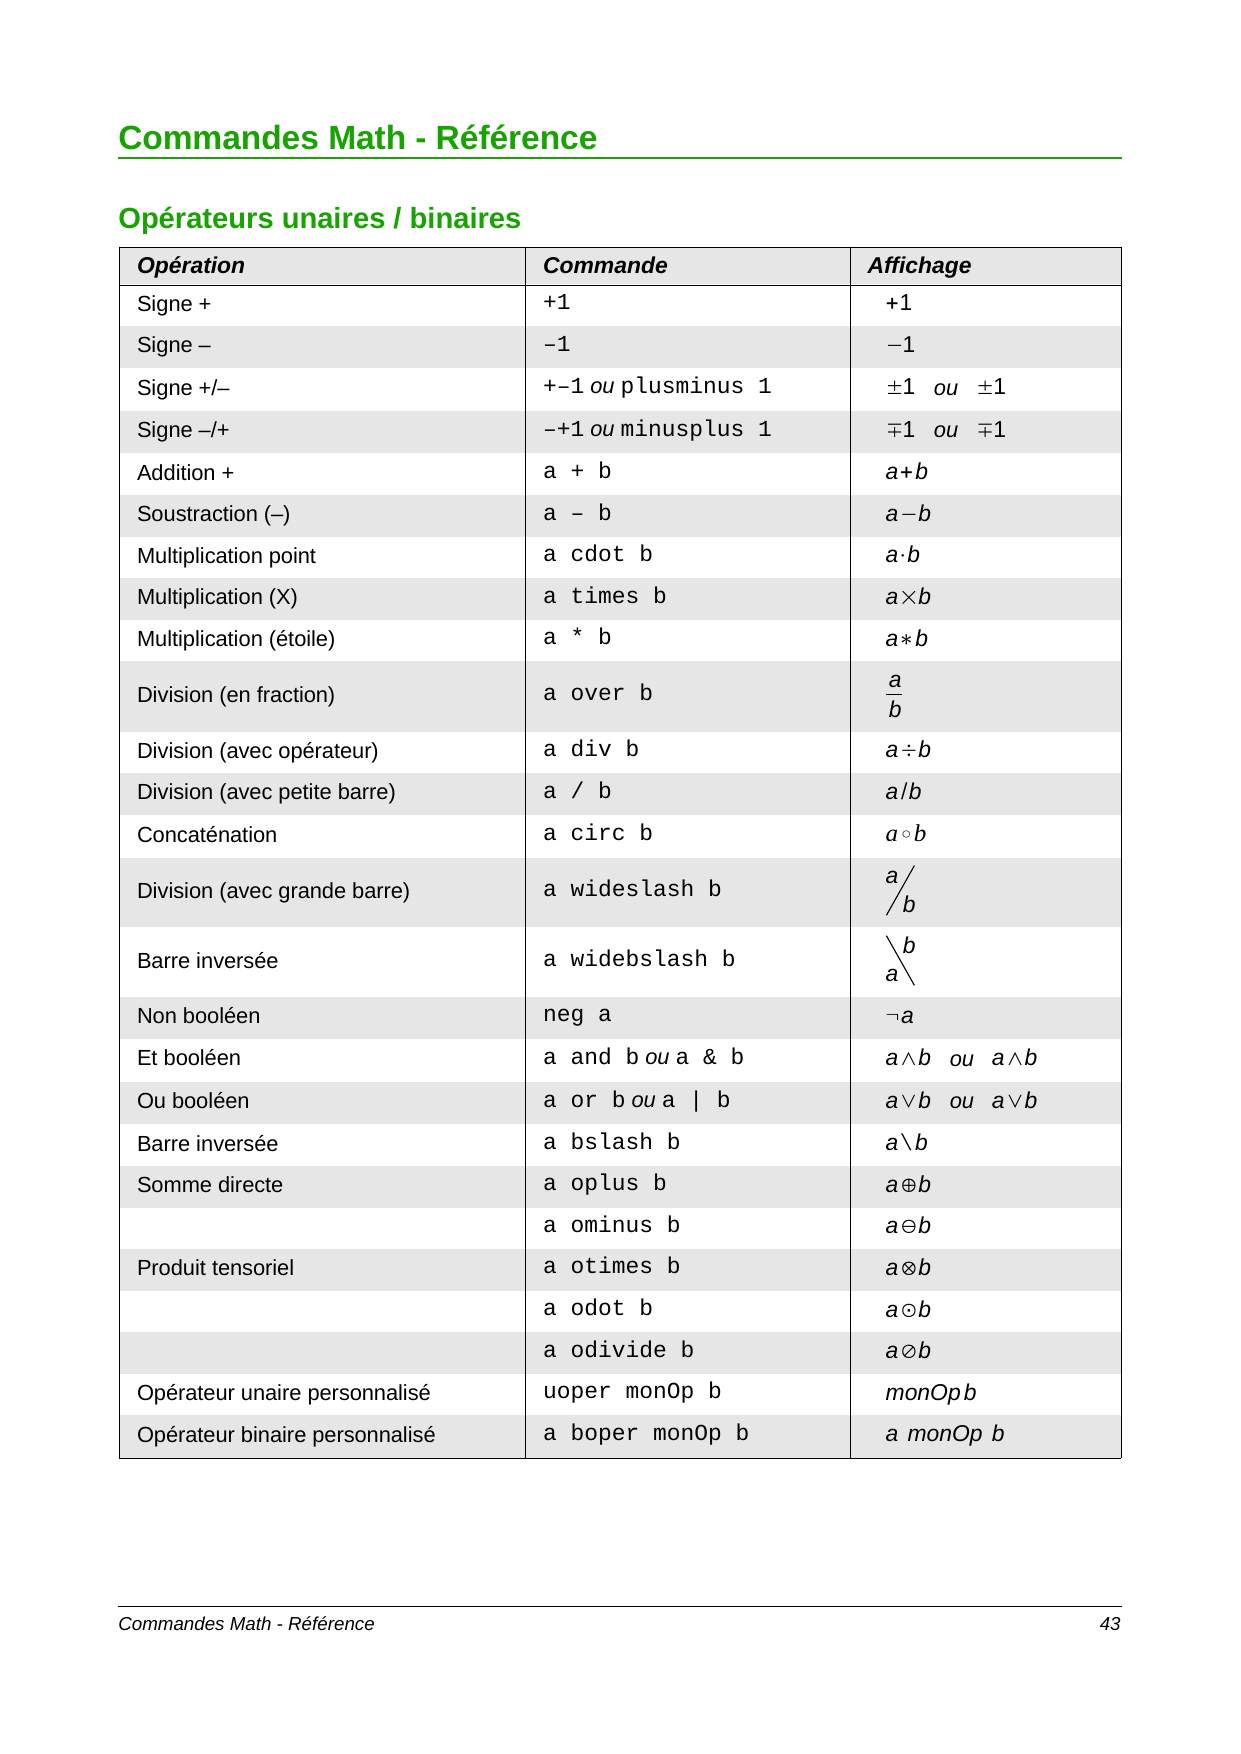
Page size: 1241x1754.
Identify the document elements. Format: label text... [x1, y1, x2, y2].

table_cell Signe – [120, 326, 525, 368]
table_header Opération [120, 248, 525, 284]
table_cell [851, 537, 1121, 578]
table_cell a ominus b [526, 1208, 850, 1249]
table_cell [851, 661, 1121, 732]
table_cell [851, 773, 1121, 815]
table_cell Division (avec grande barre) [120, 858, 525, 927]
table_cell [851, 1249, 1121, 1291]
table_cell ou [851, 1082, 1121, 1124]
table_cell [120, 1332, 525, 1374]
table_cell [120, 1291, 525, 1332]
table_cell a – b [526, 495, 850, 537]
table_cell [851, 858, 1121, 927]
table_cell Soustraction (–) [120, 495, 525, 537]
table_cell [851, 326, 1121, 368]
table_cell a cdot b [526, 537, 850, 578]
table_cell [851, 1415, 1121, 1458]
table_cell Division (avec petite barre) [120, 773, 525, 815]
table_cell a or b ou a | b [526, 1082, 850, 1124]
table_cell Division (en fraction) [120, 661, 525, 732]
table_cell Opérateur binaire personnalisé [120, 1415, 525, 1458]
table_cell [851, 997, 1121, 1039]
table_cell a oplus b [526, 1166, 850, 1208]
table_cell [851, 1374, 1121, 1415]
table_cell neg a [526, 997, 850, 1039]
table_cell [851, 815, 1121, 858]
table_cell –1 [526, 326, 850, 368]
table_cell a odot b [526, 1291, 850, 1332]
table_cell a div b [526, 732, 850, 773]
table_cell Non booléen [120, 997, 525, 1039]
table_cell +1 [526, 286, 850, 326]
table_cell Multiplication point [120, 537, 525, 578]
table_cell [851, 578, 1121, 620]
table_cell Multiplication (étoile) [120, 620, 525, 661]
table_cell ou [851, 368, 1121, 411]
table_cell [120, 1208, 525, 1249]
table_cell a over b [526, 661, 850, 732]
table_cell [851, 495, 1121, 537]
table_cell [851, 1291, 1121, 1332]
table_cell +–1 ou plusminus 1 [526, 368, 850, 411]
table_cell Et booléen [120, 1039, 525, 1082]
table_cell [851, 1166, 1121, 1208]
subtitle Commandes Math - Référence [118, 118, 1122, 157]
table_cell a times b [526, 578, 850, 620]
table_cell a * b [526, 620, 850, 661]
table_cell a + b [526, 454, 850, 495]
table_header Affichage [851, 248, 1121, 284]
table_cell Somme directe [120, 1166, 525, 1208]
table_cell a odivide b [526, 1332, 850, 1374]
table_cell [851, 620, 1121, 661]
table_cell Opérateur unaire personnalisé [120, 1374, 525, 1415]
table_cell [851, 1208, 1121, 1249]
table_cell a bslash b [526, 1125, 850, 1166]
table_cell Signe +/– [120, 368, 525, 411]
table_cell a circ b [526, 815, 850, 858]
table_cell a wideslash b [526, 858, 850, 927]
table_cell [851, 286, 1121, 326]
table_cell uoper monOp b [526, 1374, 850, 1415]
table_cell a otimes b [526, 1249, 850, 1291]
table_cell [851, 732, 1121, 773]
table_cell Multiplication (X) [120, 578, 525, 620]
table_cell Signe + [120, 286, 525, 326]
table_cell –+1 ou minusplus 1 [526, 411, 850, 453]
table_header Commande [526, 248, 850, 284]
table_cell a widebslash b [526, 928, 850, 997]
table_cell Division (avec opérateur) [120, 732, 525, 773]
table_cell a / b [526, 773, 850, 815]
table_cell [851, 1125, 1121, 1166]
table_cell ou [851, 411, 1121, 453]
table_cell Produit tensoriel [120, 1249, 525, 1291]
table_cell Barre inversée [120, 1125, 525, 1166]
table_cell Ou booléen [120, 1082, 525, 1124]
table_cell [851, 454, 1121, 495]
table_cell [851, 1332, 1121, 1374]
table_cell Concaténation [120, 815, 525, 858]
table_cell a and b ou a & b [526, 1039, 850, 1082]
subtitle Opérateurs unaires / binaires [118, 201, 1122, 234]
table_cell Barre inversée [120, 928, 525, 997]
table_cell Signe –/+ [120, 411, 525, 453]
table_cell a boper monOp b [526, 1415, 850, 1458]
table_cell ou [851, 1039, 1121, 1082]
table_cell Addition + [120, 454, 525, 495]
table_cell [851, 928, 1121, 997]
